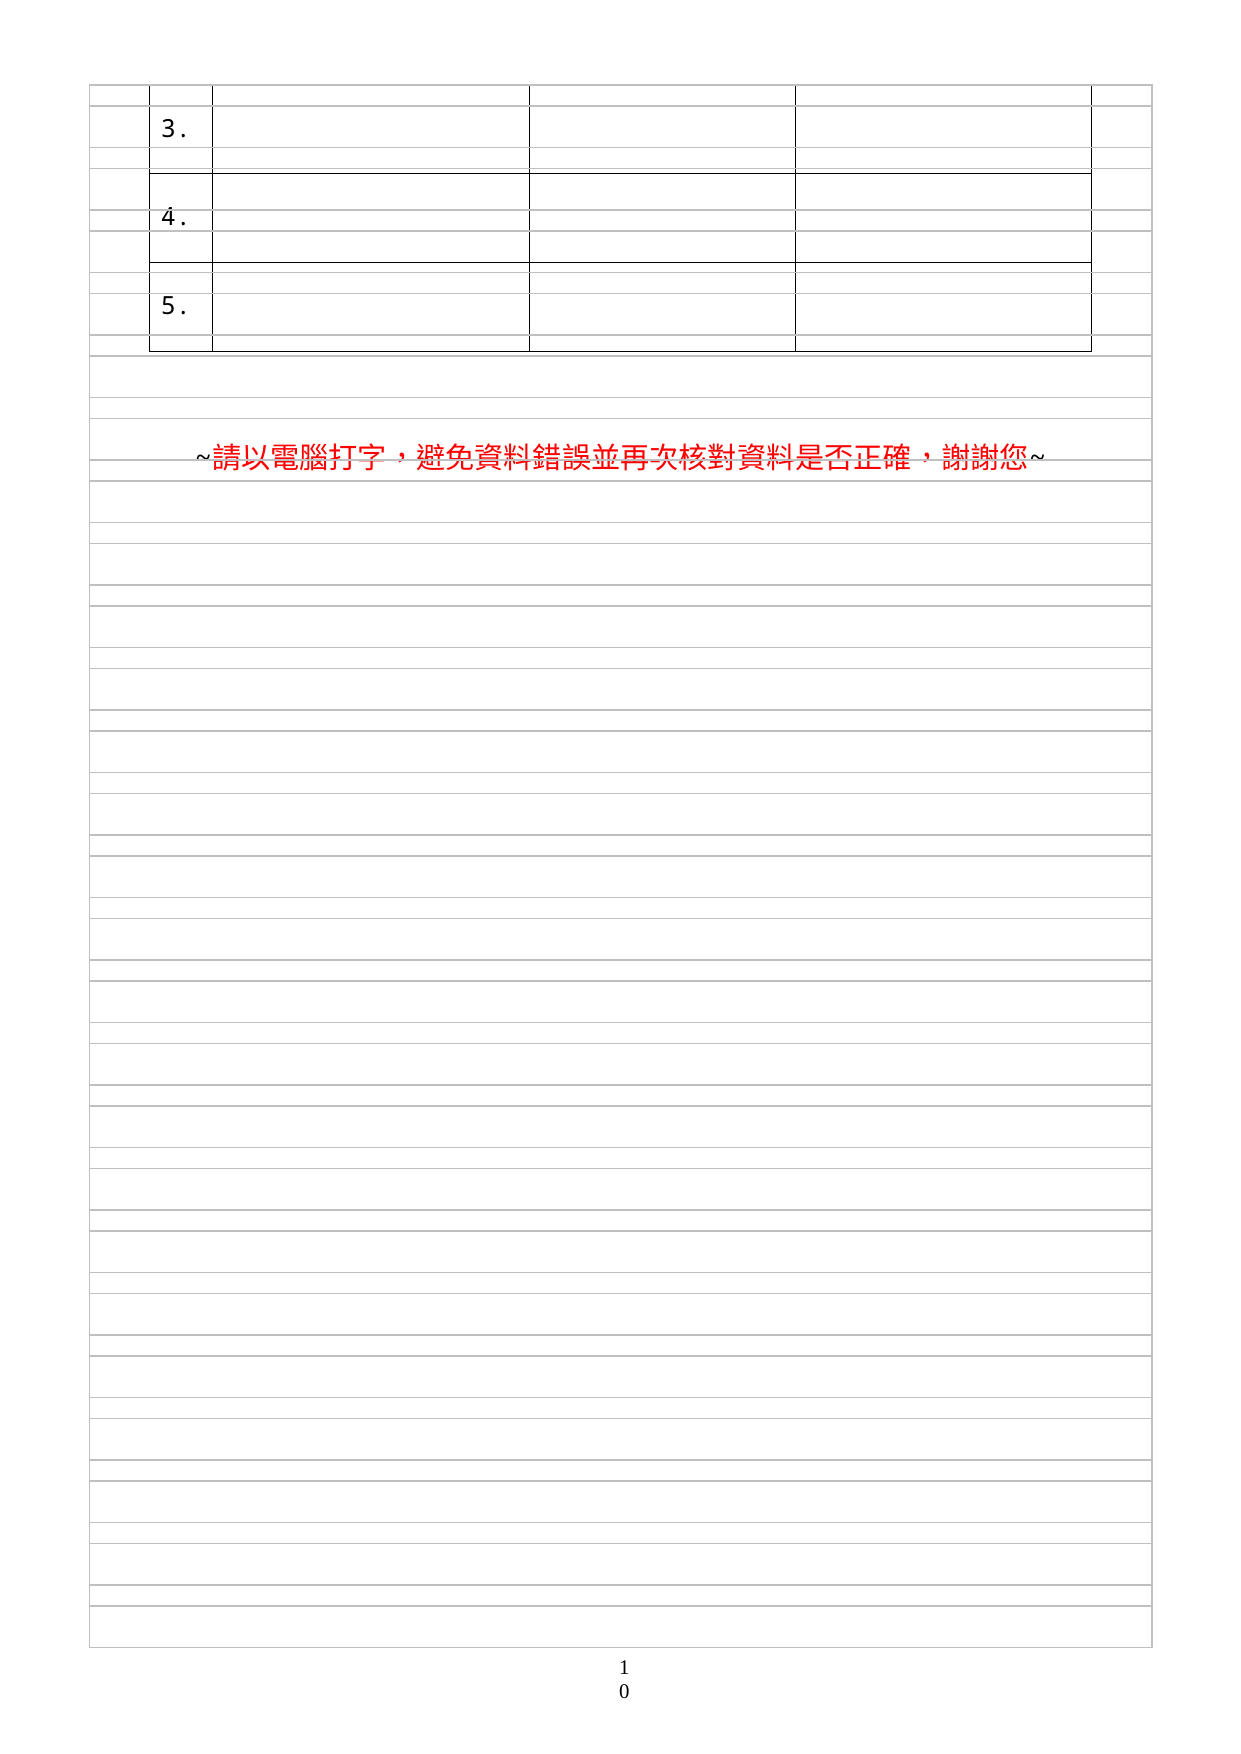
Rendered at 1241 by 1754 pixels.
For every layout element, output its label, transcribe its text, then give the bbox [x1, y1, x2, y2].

table_cell [150, 263, 212, 272]
table_cell [213, 86, 529, 105]
table_cell [213, 107, 529, 147]
table_cell [530, 86, 795, 105]
table_cell [796, 174, 1091, 209]
table_cell [796, 336, 1091, 351]
text ~請以電腦打字，避免資料錯誤並再次核對資料是否正確，謝謝您~ [90, 461, 1151, 477]
table_cell [530, 263, 795, 272]
table_cell [150, 169, 212, 173]
table_cell [796, 232, 1091, 262]
table_cell 4. [150, 211, 212, 230]
table_cell [150, 336, 212, 351]
table_cell 5. [150, 294, 212, 334]
table_cell [213, 294, 529, 334]
table_cell [213, 263, 529, 272]
table_cell [150, 273, 212, 293]
table_cell [796, 211, 1091, 230]
table_cell [796, 263, 1091, 272]
table_cell [530, 169, 795, 173]
table_cell [213, 148, 529, 168]
table_cell [530, 107, 795, 147]
table_cell [796, 294, 1091, 334]
table_cell 3. [150, 107, 212, 147]
table_cell [213, 273, 529, 293]
table_cell [530, 273, 795, 293]
table_cell [530, 174, 795, 209]
table_cell [530, 232, 795, 262]
table_cell [796, 148, 1091, 168]
table_cell [796, 107, 1091, 147]
table_cell [213, 211, 529, 230]
text ~請以電腦打字，避免資料錯誤並再次核對資料是否正確，謝謝您~ [90, 414, 1151, 418]
table_cell [530, 148, 795, 168]
text ~請以電腦打字，避免資料錯誤並再次核對資料是否正確，謝謝您~ [90, 419, 1151, 459]
table_cell [796, 169, 1091, 173]
table_cell [796, 273, 1091, 293]
table_cell [530, 211, 795, 230]
table_cell [150, 148, 212, 168]
table_cell [150, 86, 212, 105]
table_cell [213, 169, 529, 173]
table_cell [150, 174, 212, 209]
table_cell [530, 336, 795, 351]
table_cell [213, 232, 529, 262]
table_cell [796, 86, 1091, 105]
table_cell [213, 336, 529, 351]
table_cell [213, 174, 529, 209]
table_cell [530, 294, 795, 334]
table_cell [150, 232, 212, 262]
